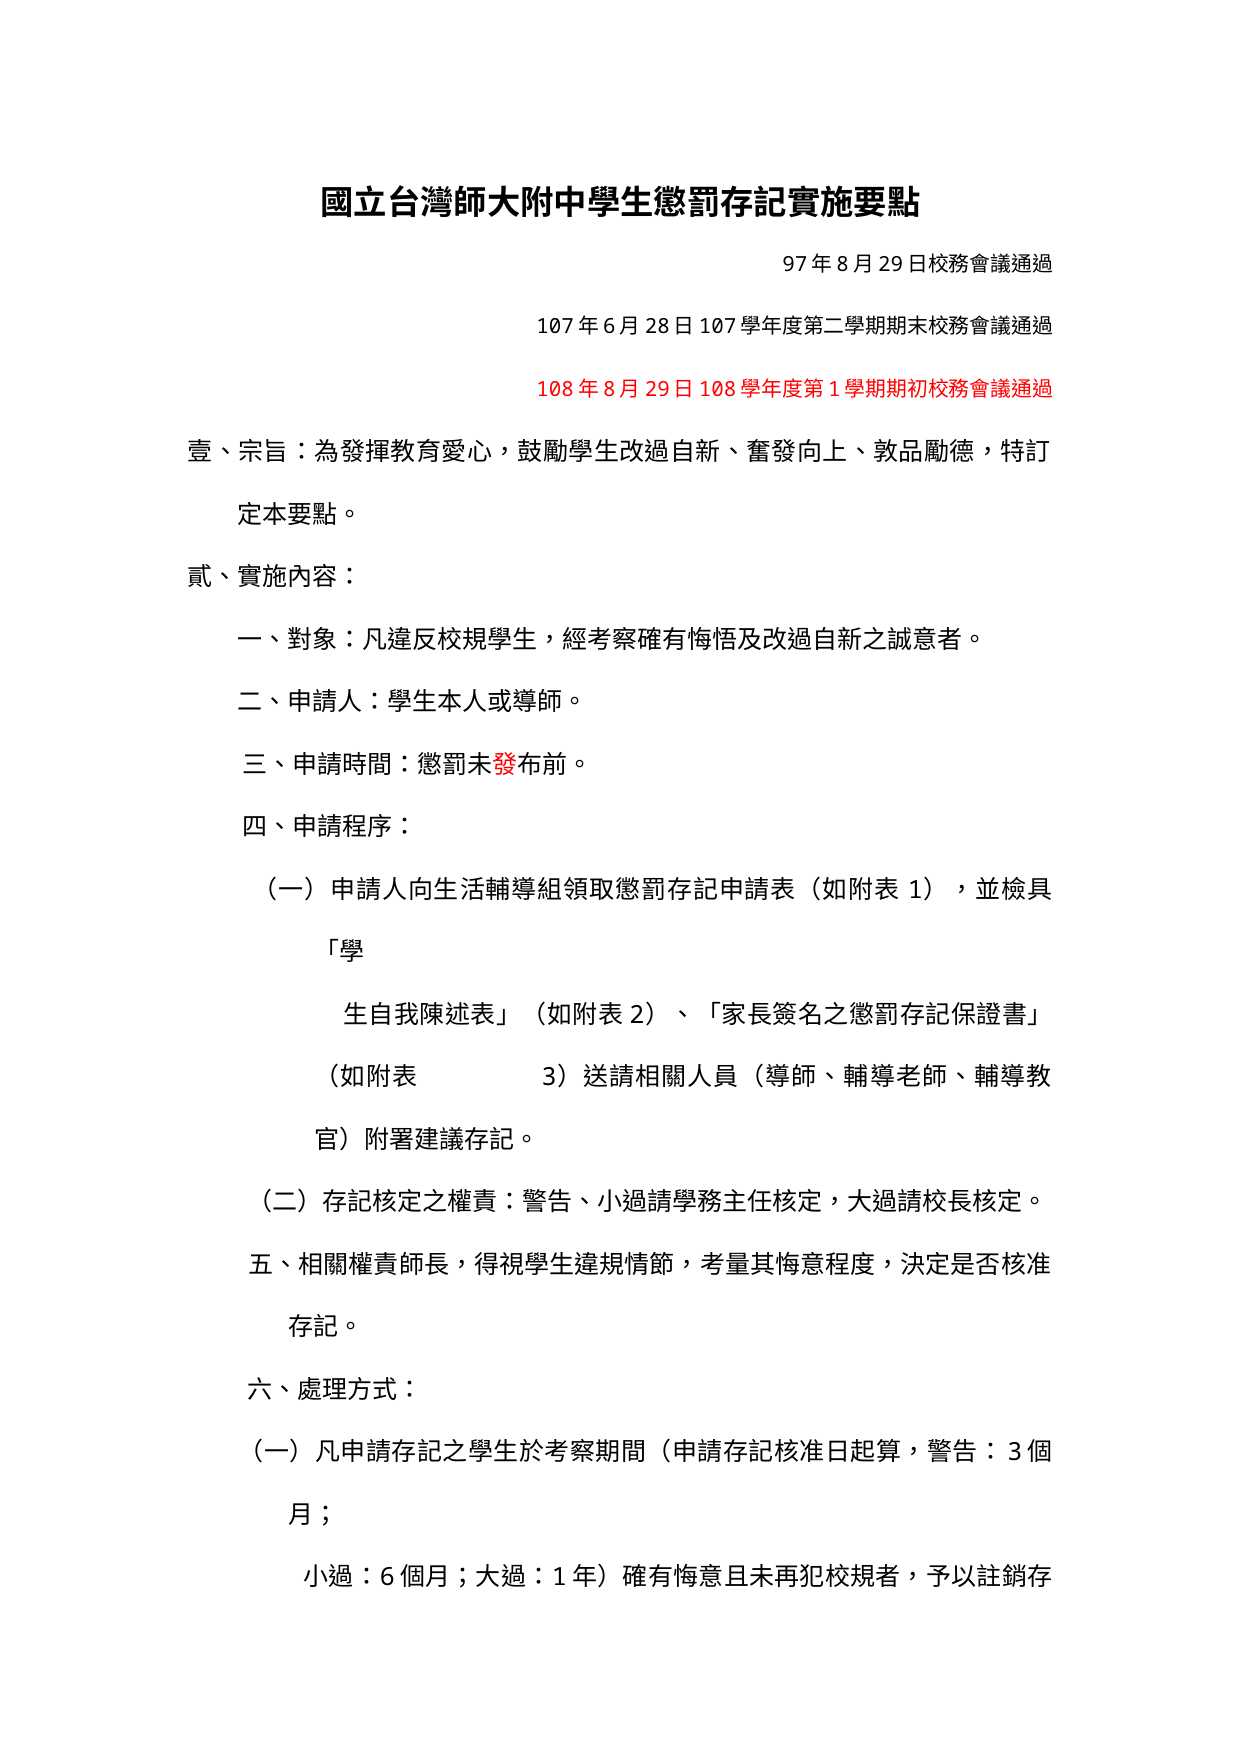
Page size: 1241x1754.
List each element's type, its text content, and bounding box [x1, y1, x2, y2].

text 生自我陳述表」（如附表2）、「家長簽名之懲罰存記保證書」（如附表 3）送請相關人員（導師、輔導老師、輔導教官）附署建議存記。 [187, 971, 1053, 1158]
text 國立台灣師大附中學生懲罰存記實施要點 [187, 158, 1053, 221]
text 五、相關權責師長，得視學生違規情節，考量其悔意程度，決定是否核准存記。 [187, 1221, 1053, 1346]
text （一）申請人向生活輔導組領取懲罰存記申請表（如附表1），並檢具「學 [187, 846, 1053, 971]
text （一）凡申請存記之學生於考察期間（申請存記核准日起算，警告：3個月； [187, 1408, 1053, 1533]
text 一、對象：凡違反校規學生，經考察確有悔悟及改過自新之誠意者。 [187, 596, 1053, 658]
text 壹、宗旨：為發揮教育愛心，鼓勵學生改過自新、奮發向上、敦品勵德，特訂定本要點。 [187, 408, 1053, 533]
text 六、處理方式： [187, 1346, 1053, 1408]
text 二、申請人：學生本人或導師。 [187, 658, 1053, 721]
text 四、申請程序： [187, 783, 1053, 846]
text （二）存記核定之權責：警告、小過請學務主任核定，大過請校長核定。 [187, 1158, 1053, 1221]
text 107年6月28日107學年度第二學期期末校務會議通過 [187, 283, 1053, 346]
text 貳、實施內容： [187, 533, 1053, 596]
text 97年8月29日校務會議通過 [187, 221, 1053, 283]
text 108年8月29日108學年度第1學期期初校務會議通過 [187, 346, 1053, 408]
text 小過：6個月；大過：1年）確有悔意且未再犯校規者，予以註銷存 [288, 1533, 1053, 1596]
text 三、申請時間：懲罰未發布前。 [187, 721, 1053, 783]
